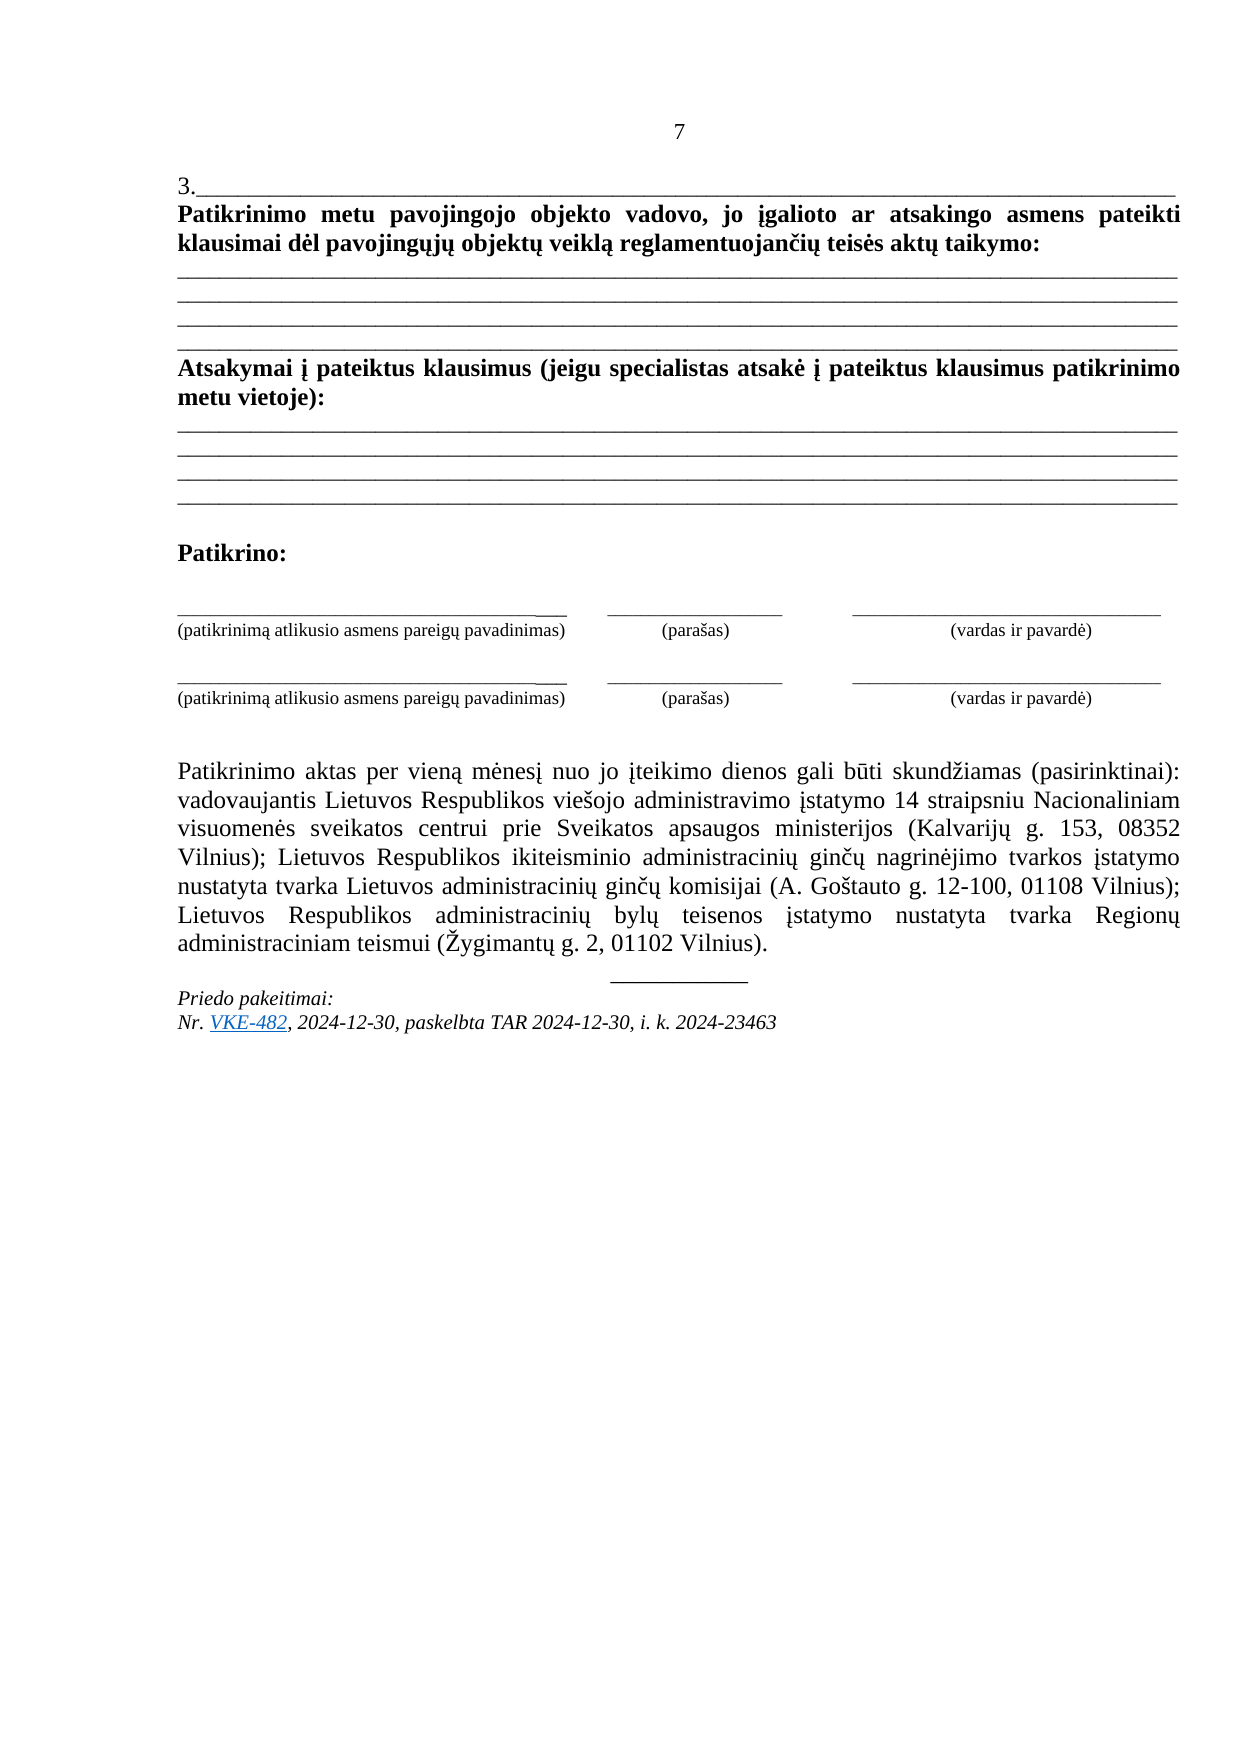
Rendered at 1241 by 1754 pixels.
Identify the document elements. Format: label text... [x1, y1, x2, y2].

text Patikrino: [177, 538, 1181, 567]
text Priedo pakeitimai: [177, 986, 1181, 1010]
text (patikrinimą atlikusio asmens pareigų pavadinimas) (parašas) (vardas ir pavardė) [177, 687, 1181, 708]
text Nr. VKE-482, 2024-12-30, paskelbta TAR 2024-12-30, i. k. 2024-23463 [177, 1010, 1181, 1034]
text Atsakymai į pateiktus klausimus (jeigu specialistas atsakė į pateiktus klausimus patikrinimo metu vietoje): [177, 353, 1181, 411]
text (patikrinimą atlikusio asmens pareigų pavadinimas) (parašas) (vardas ir pavardė) [177, 619, 1181, 641]
text ___________ [177, 957, 1181, 986]
text 3.______________________________________________________________________________________________ [177, 171, 1181, 199]
text Patikrinimo metu pavojingojo objekto vadovo, jo įgalioto ar atsakingo asmens pateikti klausimai dėl pavojingųjų objektų veiklą reglamentuojančių teisės aktų taikymo: [177, 199, 1181, 257]
text Patikrinimo aktas per vieną mėnesį nuo jo įteikimo dienos gali būti skundžiamas (pasirinktinai): vadovaujantis Lietuvos Respublikos viešojo administravimo įstatymo 14 straipsniu Nacionaliniam visuomenės sveikatos centrui prie Sveikatos apsaugos ministerijos (Kalvarijų g. 153, 08352 Vilnius); Lietuvos Respublikos ikiteisminio administracinių ginčų nagrinėjimo tvarkos įstatymo nustatyta tvarka Lietuvos administracinių ginčų komisijai (A. Goštauto g. 12-100, 01108 Vilnius); Lietuvos Respublikos administracinių bylų teisenos įstatymo nustatyta tvarka Regionų administraciniam teismui (Žygimantų g. 2, 01102 Vilnius). [177, 756, 1181, 957]
text ______________________________________________ _____________________ _____________________________________ [177, 662, 1181, 687]
text ________________________________________________________________________________________________ [177, 329, 1181, 353]
text ________________________________________________________________________________________________ [177, 281, 1181, 305]
text ________________________________________________________________________________________________ [177, 411, 1181, 435]
text ________________________________________________________________________________________________ [177, 483, 1181, 507]
text ______________________________________________ _____________________ _____________________________________ [177, 595, 1181, 619]
text ________________________________________________________________________________________________ [177, 459, 1181, 483]
text ________________________________________________________________________________________________ [177, 257, 1181, 281]
text ________________________________________________________________________________________________ [177, 305, 1181, 329]
text ________________________________________________________________________________________________ [177, 435, 1181, 459]
